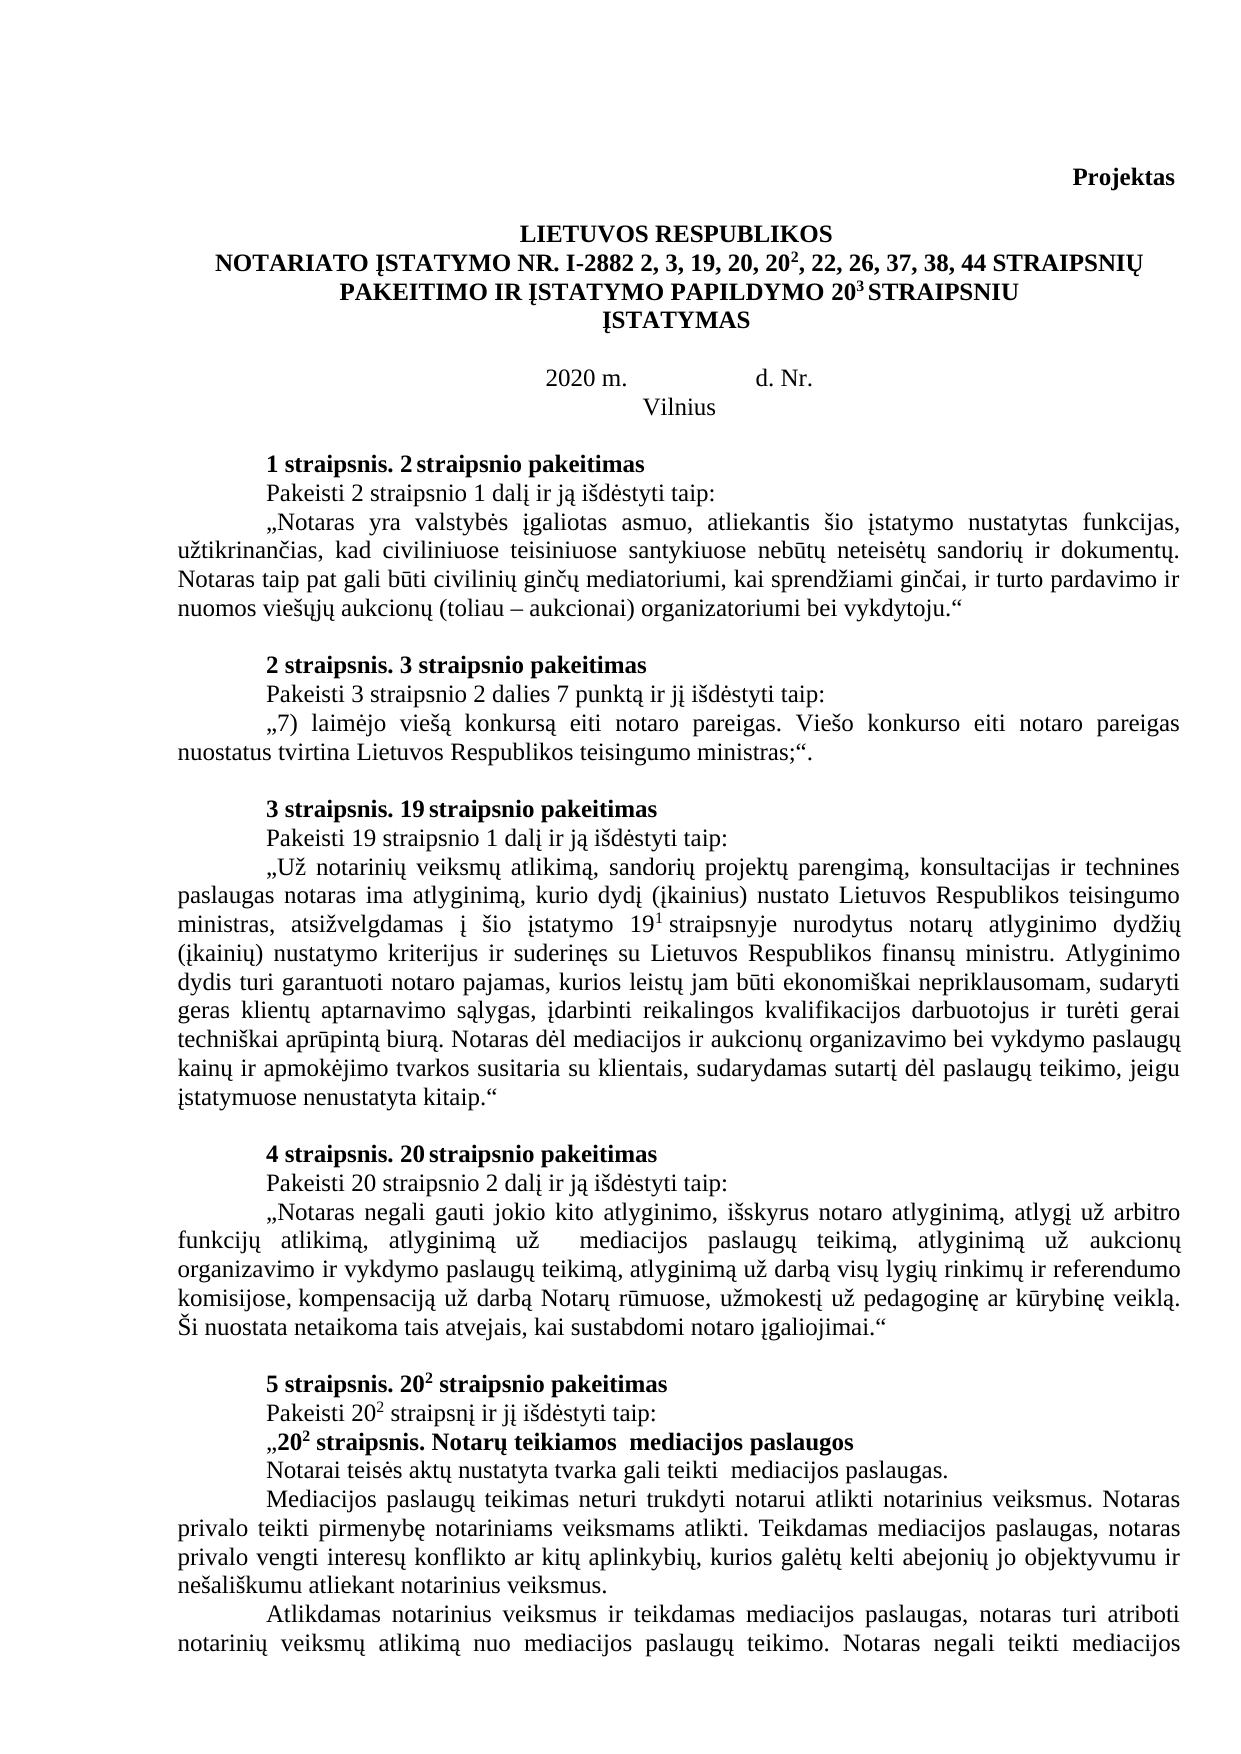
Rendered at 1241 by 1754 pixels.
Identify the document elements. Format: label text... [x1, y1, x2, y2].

text ĮSTATYMAS [177, 305, 1181, 334]
text Pakeisti 20 straipsnio 2 dalį ir ją išdėstyti taip: [177, 1168, 1181, 1197]
text Projektas [945, 162, 1181, 190]
text 1 straipsnis. 2 straipsnio pakeitimas [177, 449, 1181, 478]
text „Notaras yra valstybės įgaliotas asmuo, atliekantis šio įstatymo nustatytas funkcijas, užtikrinančias, kad civiliniuose teisiniuose santykiuose nebūtų neteisėtų sandorių ir dokumentų. Notaras taip pat gali būti civilinių ginčų mediatoriumi, kai sprendžiami ginčai, ir turto pardavimo ir nuomos viešųjų aukcionų (toliau – aukcionai) organizatoriumi bei vykdytoju.“ [177, 507, 1181, 622]
text Pakeisti 19 straipsnio 1 dalį ir ją išdėstyti taip: [177, 823, 1181, 852]
text LIETUVOS RESPUBLIKOS [177, 219, 1181, 248]
text 3 straipsnis. 19 straipsnio pakeitimas [177, 794, 1181, 823]
text „Notaras negali gauti jokio kito atlyginimo, išskyrus notaro atlyginimą, atlygį už arbitro funkcijų atlikimą, atlyginimą už mediacijos paslaugų teikimą, atlyginimą už aukcionų organizavimo ir vykdymo paslaugų teikimą, atlyginimą už darbą visų lygių rinkimų ir referendumo komisijose, kompensaciją už darbą Notarų rūmuose, užmokestį už pedagoginę ar kūrybinę veiklą. Ši nuostata netaikoma tais atvejais, kai sustabdomi notaro įgaliojimai.“ [177, 1197, 1181, 1340]
text „Už notarinių veiksmų atlikimą, sandorių projektų parengimą, konsultacijas ir technines paslaugas notaras ima atlyginimą, kurio dydį (įkainius) nustato Lietuvos Respublikos teisingumo ministras, atsižvelgdamas į šio įstatymo 191 straipsnyje nurodytus notarų atlyginimo dydžių (įkainių) nustatymo kriterijus ir suderinęs su Lietuvos Respublikos finansų ministru. Atlyginimo dydis turi garantuoti notaro pajamas, kurios leistų jam būti ekonomiškai nepriklausomam, sudaryti geras klientų aptarnavimo sąlygas, įdarbinti reikalingos kvalifikacijos darbuotojus ir turėti gerai techniškai aprūpintą biurą. Notaras dėl mediacijos ir aukcionų organizavimo bei vykdymo paslaugų kainų ir apmokėjimo tvarkos susitaria su klientais, sudarydamas sutartį dėl paslaugų teikimo, jeigu įstatymuose nenustatyta kitaip.“ [177, 852, 1181, 1110]
text Vilnius [177, 392, 1181, 420]
text Atlikdamas notarinius veiksmus ir teikdamas mediacijos paslaugas, notaras turi atriboti notarinių veiksmų atlikimą nuo mediacijos paslaugų teikimo. Notaras negali teikti mediacijos [177, 1599, 1181, 1657]
text „7) laimėjo viešą konkursą eiti notaro pareigas. Viešo konkurso eiti notaro pareigas nuostatus tvirtina Lietuvos Respublikos teisingumo ministras;“. [177, 708, 1181, 765]
text NOTARIATO ĮSTATYMO NR. I-2882 2, 3, 19, 20, 202, 22, 26, 37, 38, 44 STRAIPSNIŲ PAKEITIMO IR ĮSTATYMO PAPILDYMO 203 STRAIPSNIU [177, 248, 1181, 305]
text Pakeisti 2 straipsnio 1 dalį ir ją išdėstyti taip: [177, 478, 1181, 507]
text Pakeisti 202 straipsnį ir jį išdėstyti taip: [177, 1398, 1181, 1427]
text 2 straipsnis. 3 straipsnio pakeitimas [177, 650, 1181, 679]
text 2020 m. d. Nr. [177, 363, 1181, 392]
text 4 straipsnis. 20 straipsnio pakeitimas [177, 1139, 1181, 1168]
text Mediacijos paslaugų teikimas neturi trukdyti notarui atlikti notarinius veiksmus. Notaras privalo teikti pirmenybę notariniams veiksmams atlikti. Teikdamas mediacijos paslaugas, notaras privalo vengti interesų konflikto ar kitų aplinkybių, kurios galėtų kelti abejonių jo objektyvumu ir nešališkumu atliekant notarinius veiksmus. [177, 1484, 1181, 1599]
text Notarai teisės aktų nustatyta tvarka gali teikti mediacijos paslaugas. [177, 1455, 1181, 1484]
text 5 straipsnis. 202 straipsnio pakeitimas [177, 1369, 1181, 1398]
text „202 straipsnis. Notarų teikiamos mediacijos paslaugos [266, 1427, 1181, 1455]
text Pakeisti 3 straipsnio 2 dalies 7 punktą ir jį išdėstyti taip: [177, 679, 1181, 708]
